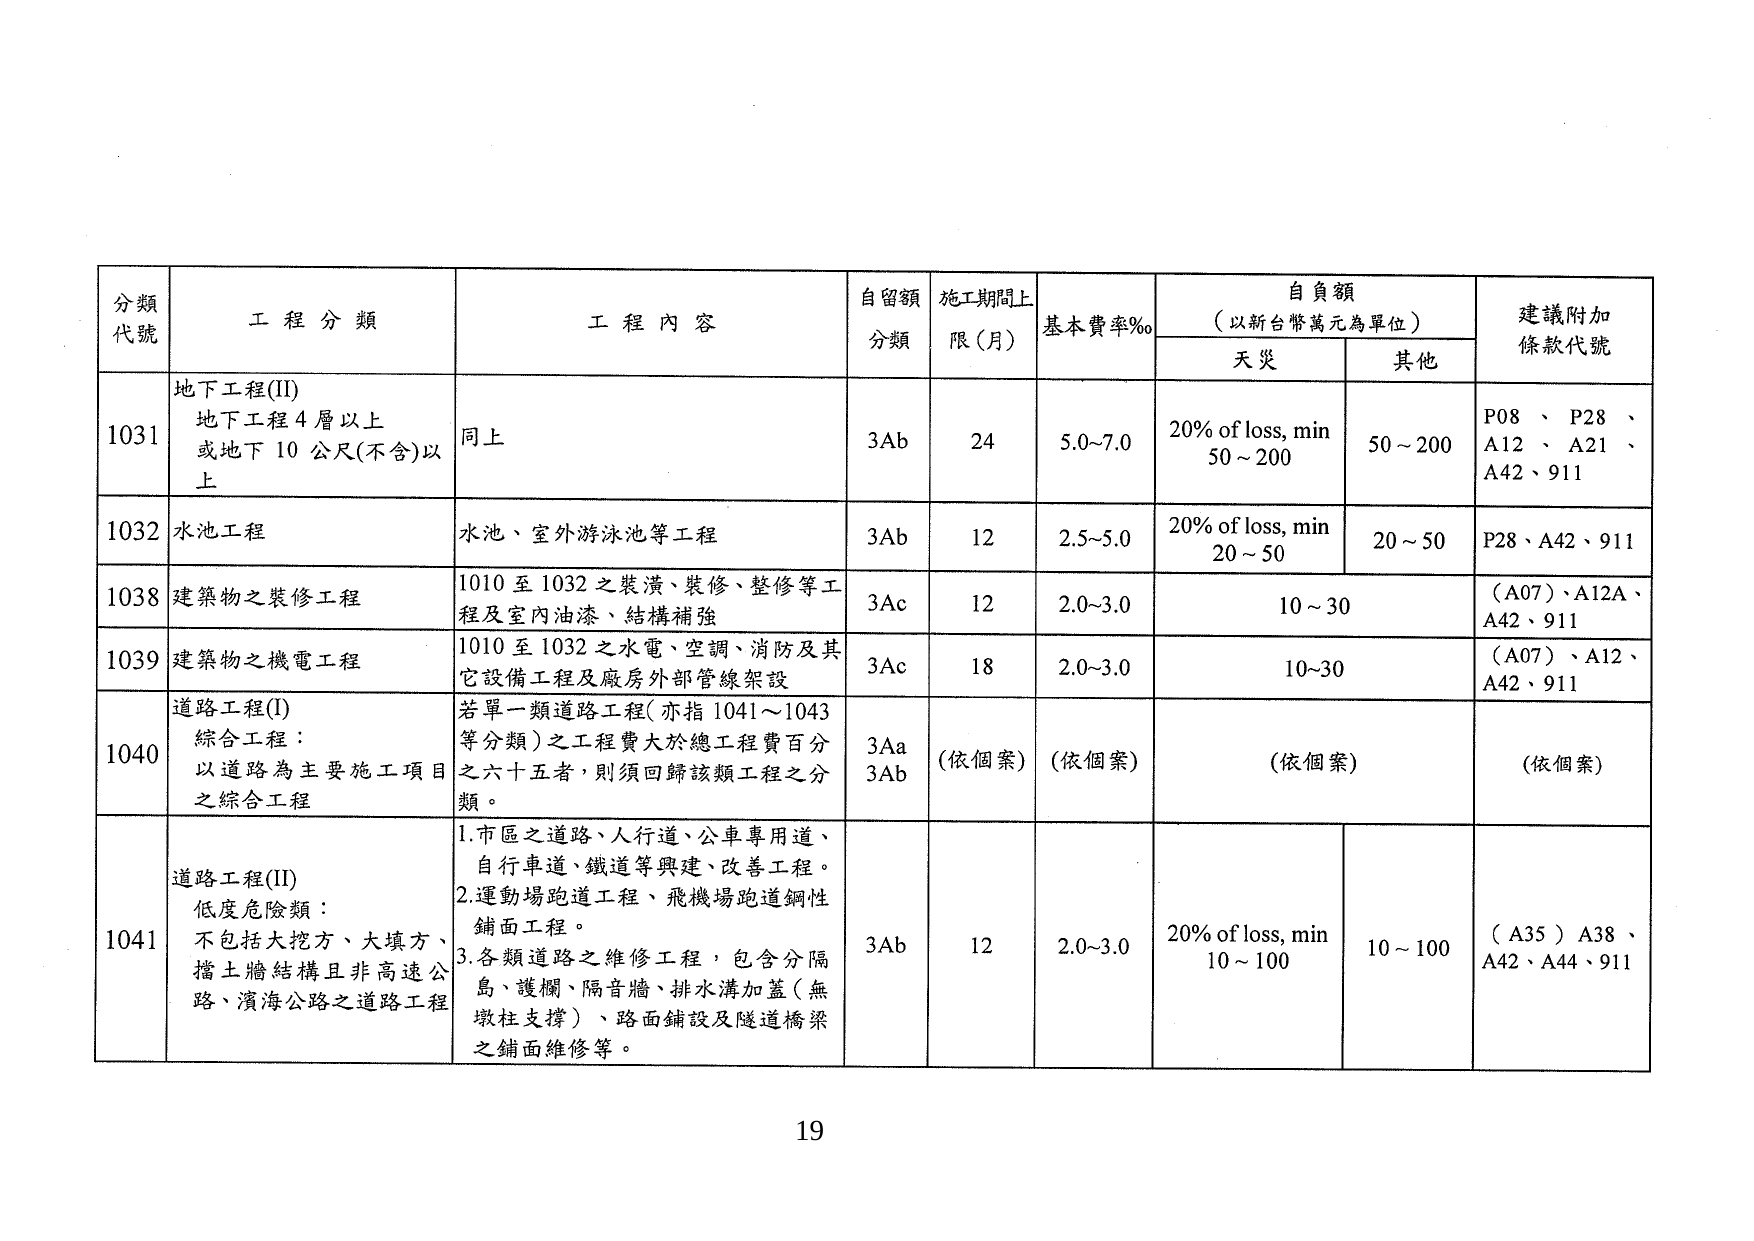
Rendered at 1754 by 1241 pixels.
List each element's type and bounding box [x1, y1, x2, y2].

picture [12, 86, 1741, 1102]
